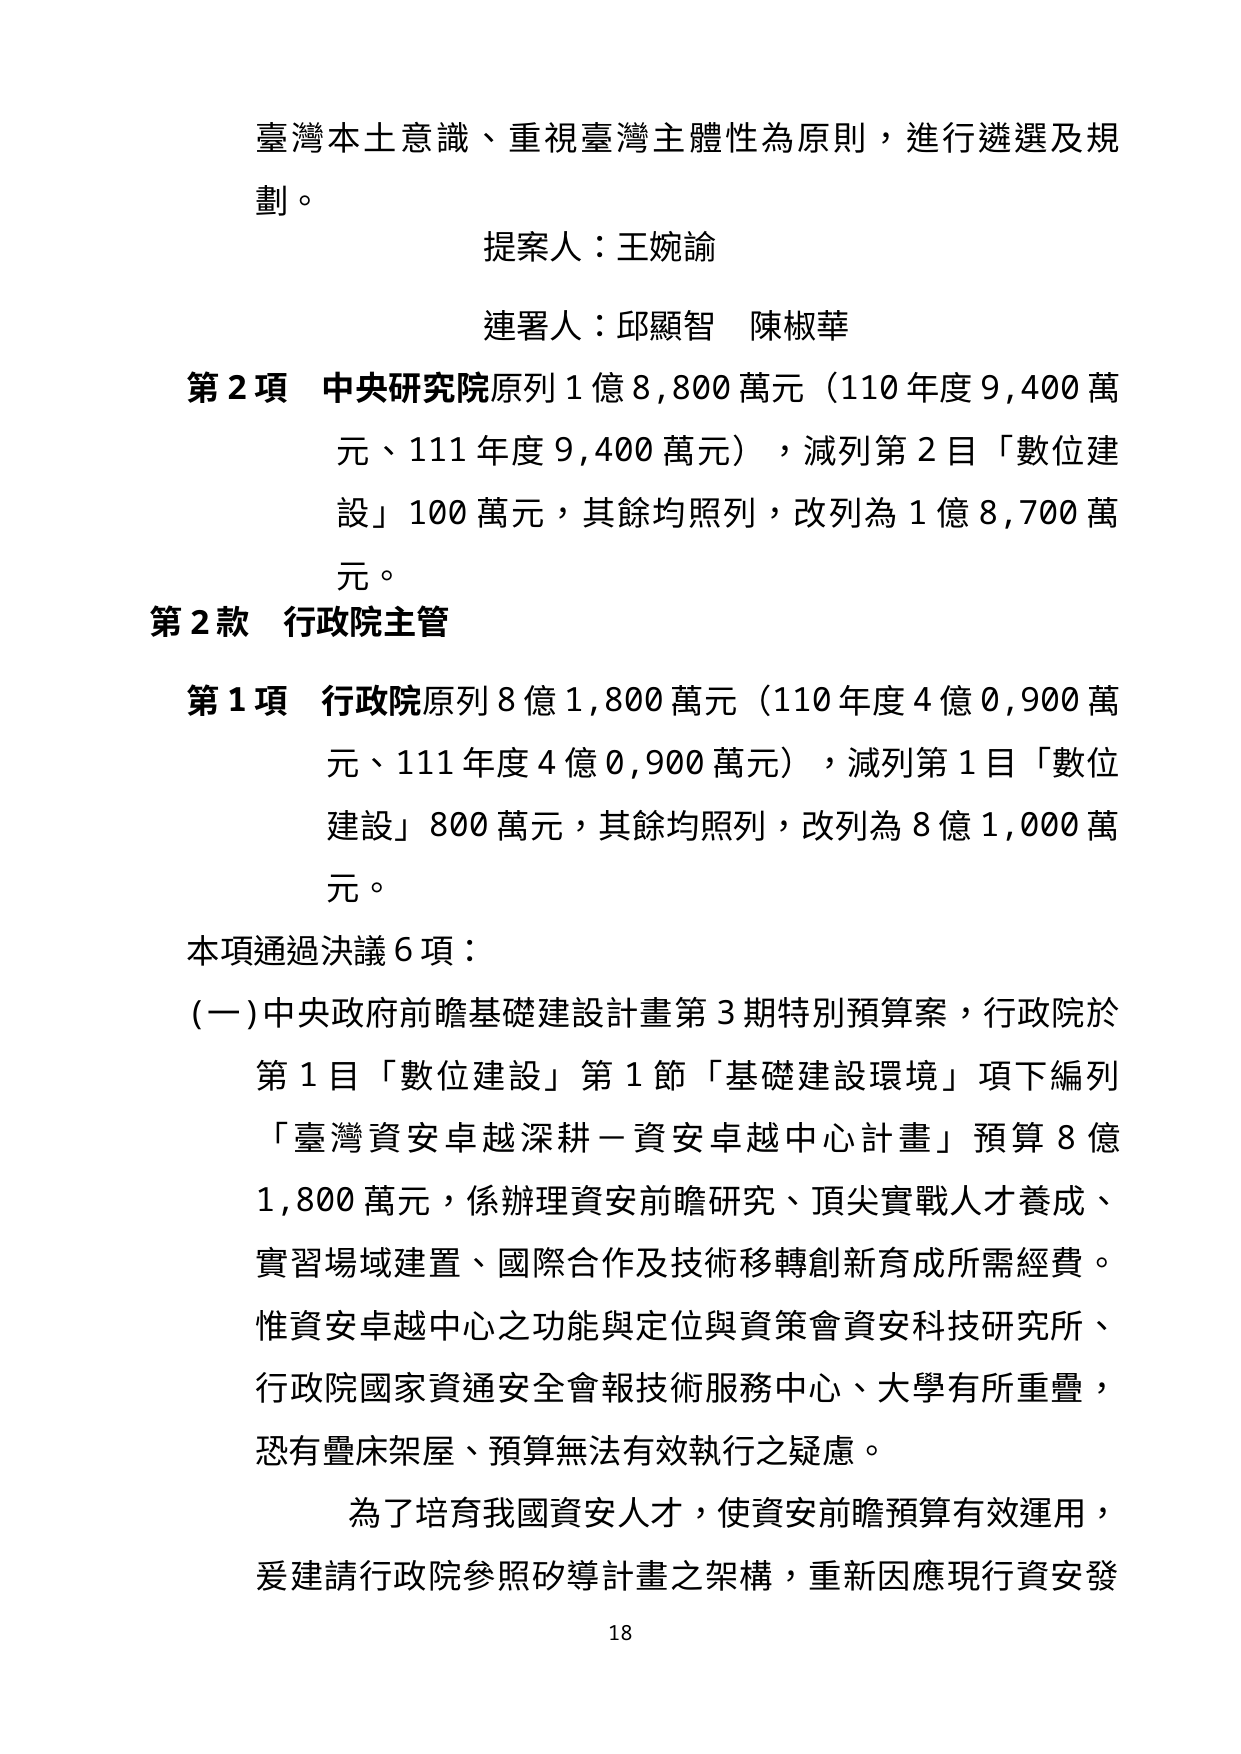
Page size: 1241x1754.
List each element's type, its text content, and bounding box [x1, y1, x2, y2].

text 第1項 行政院原列8億1,800萬元（110年度4億0,900萬元、111年度4億0,900萬元），減列第1目「數位建設」800萬元，其餘均照列，改列為8億1,000萬元。 [187, 657, 1120, 907]
text 連署人：邱顯智 陳椒華 [483, 282, 1120, 344]
text 本項通過決議6項： [187, 907, 1120, 969]
text (一)中央政府前瞻基礎建設計畫第3期特別預算案，行政院於第1目「數位建設」第1節「基礎建設環境」項下編列「臺灣資安卓越深耕－資安卓越中心計畫」預算8億1,800萬元，係辦理資安前瞻研究、頂尖實戰人才養成、實習場域建置、國際合作及技術移轉創新育成所需經費。惟資安卓越中心之功能與定位與資策會資安科技研究所、行政院國家資通安全會報技術服務中心、大學有所重疊，恐有疊床架屋、預算無法有效執行之疑慮。 [187, 969, 1120, 1469]
text 第2款 行政院主管 [149, 594, 1120, 644]
text 臺灣本土意識、重視臺灣主體性為原則，進行遴選及規劃。 [187, 94, 1120, 219]
text 提案人：王婉諭 [483, 219, 1120, 269]
text 為了培育我國資安人才，使資安前瞻預算有效運用，爰建請行政院參照矽導計畫之架構，重新因應現行資安發 [187, 1469, 1120, 1594]
text 第2項 中央研究院原列1億8,800萬元（110年度9,400萬元、111年度9,400萬元），減列第2目「數位建設」100萬元，其餘均照列，改列為1億8,700萬元。 [187, 344, 1120, 594]
